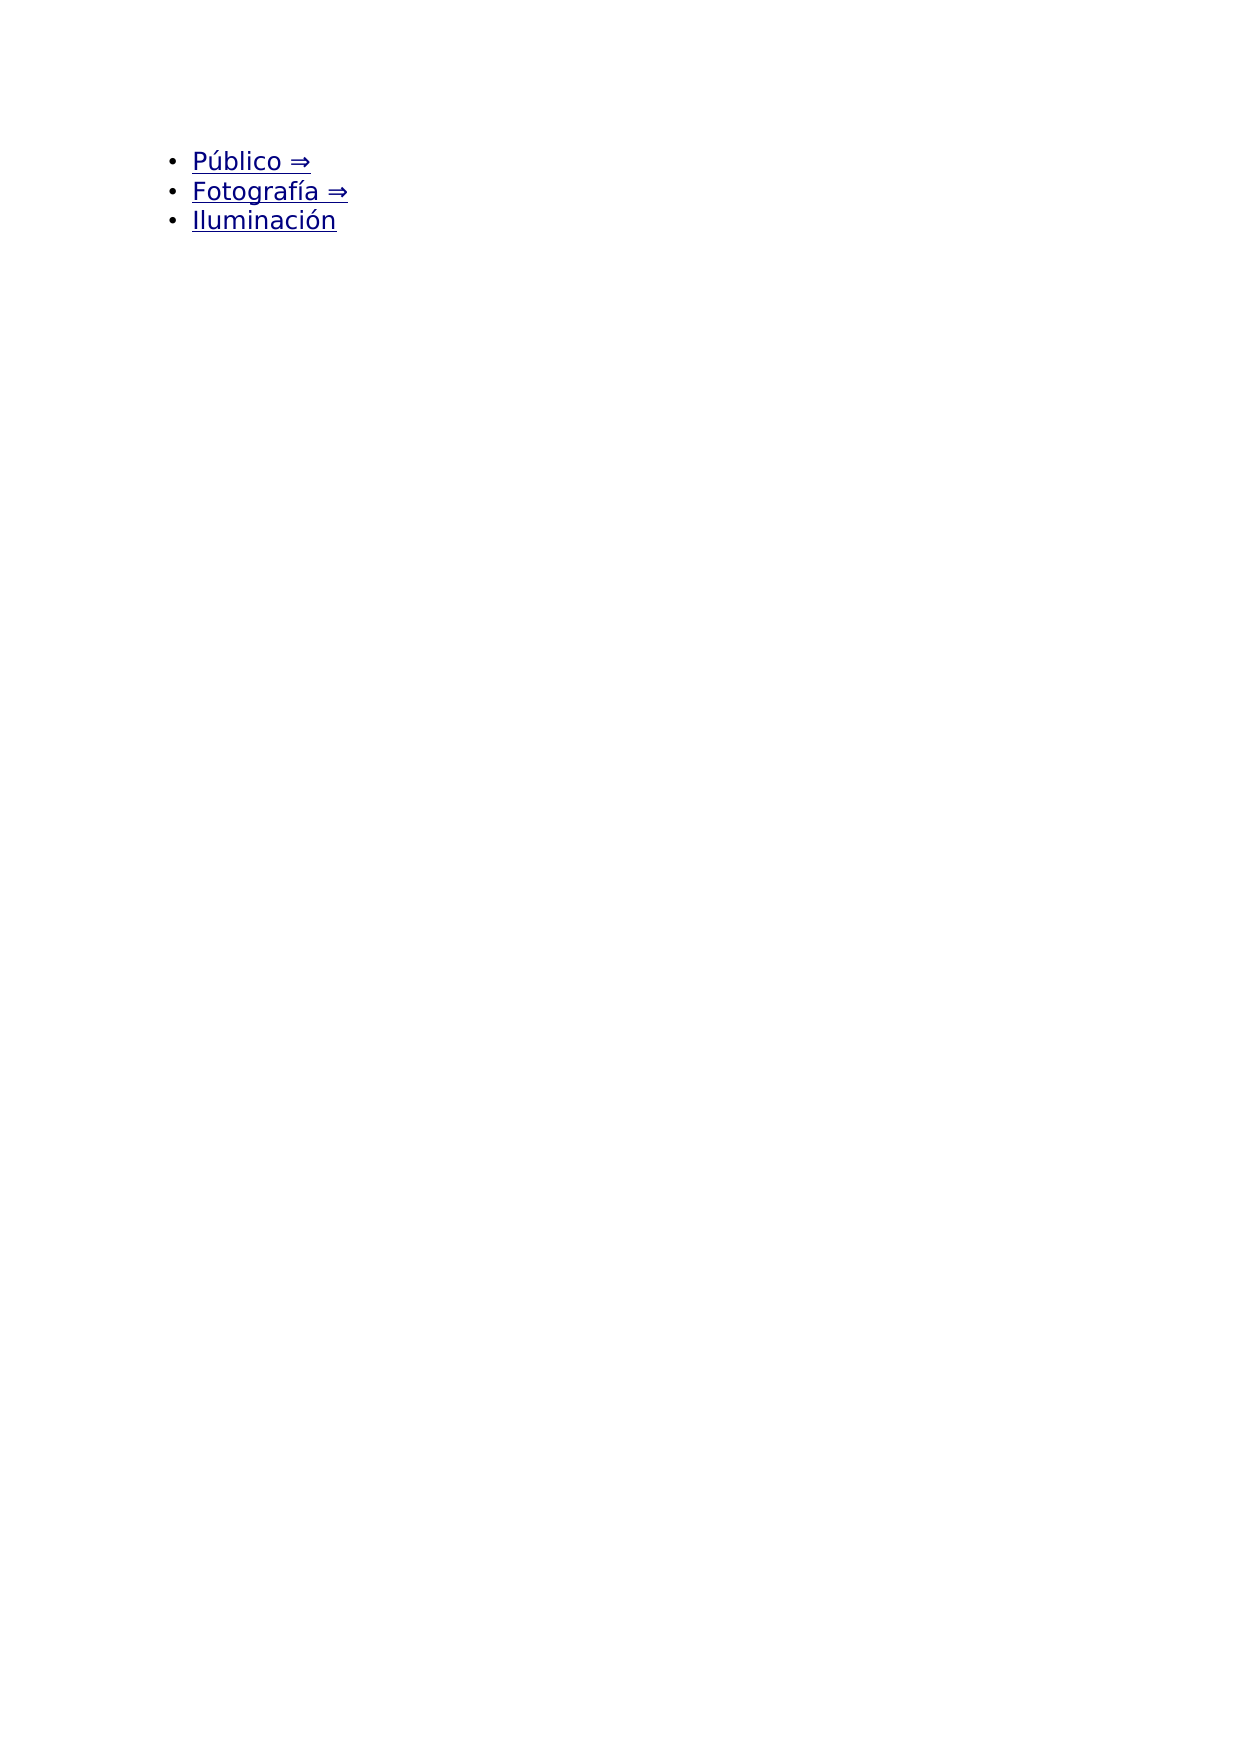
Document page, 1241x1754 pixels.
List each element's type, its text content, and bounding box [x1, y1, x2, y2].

list Iluminación [177, 206, 1122, 235]
list Público ⇒ [177, 148, 1122, 177]
list Fotografía ⇒ [177, 177, 1122, 206]
